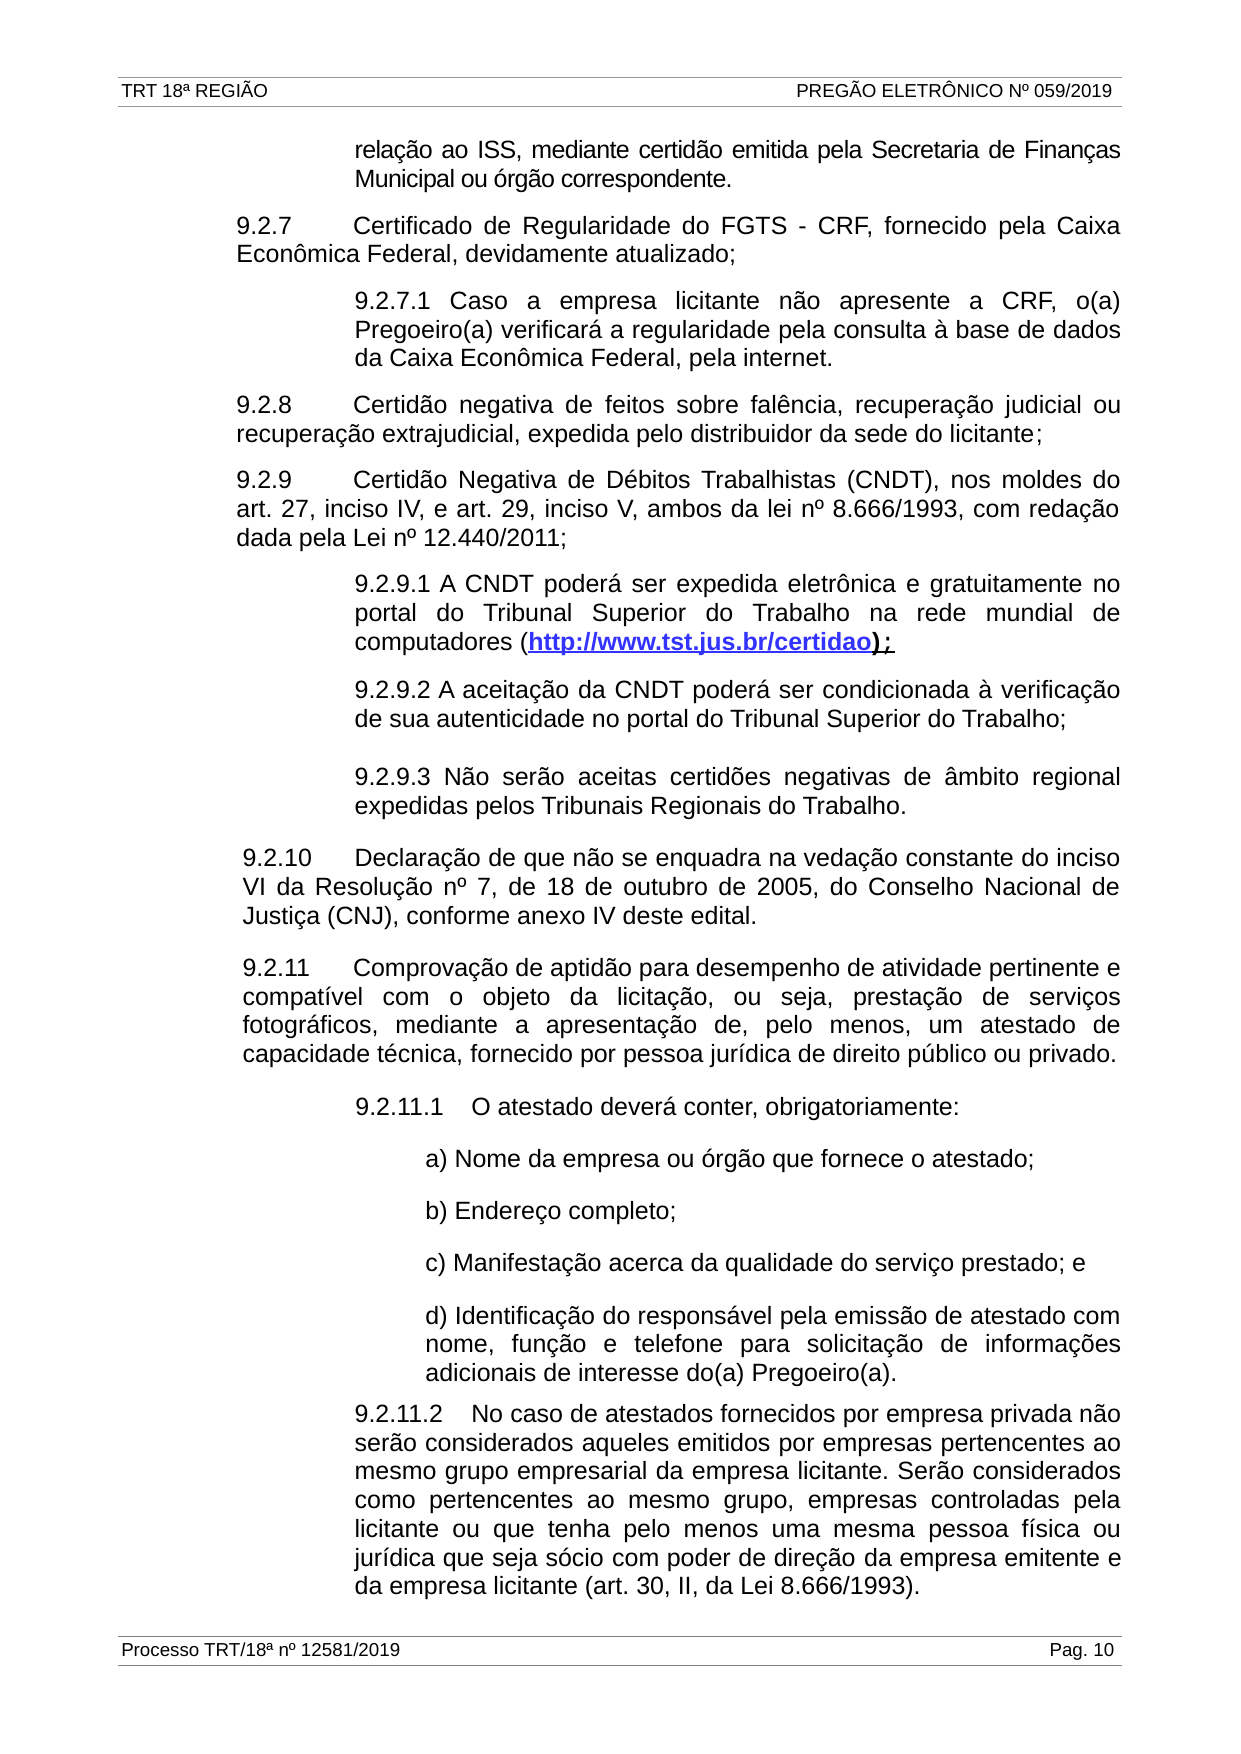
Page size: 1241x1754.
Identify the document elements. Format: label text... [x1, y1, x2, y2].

list 9.2.10 Declaração de que não se enquadra na vedação constante do inciso VI da Resolução nº 7, de 18 de outubro de 2005, do Conselho Nacional de Justiça (CNJ), conforme anexo IV deste edital. [242, 843, 1122, 929]
list 9.2.9.1 A CNDT poderá ser expedida eletrônica e gratuitamente no portal do Tribunal Superior do Trabalho na rede mundial de computadores (http://www.tst.jus.br/certidao); [354, 569, 1122, 657]
list d) Identificação do responsável pela emissão de atestado com nome, função e telefone para solicitação de informações adicionais de interesse do(a) Pregoeiro(a). [425, 1301, 1122, 1387]
text 9.2.8 Certidão negativa de feitos sobre falência, recuperação judicial ou recuperação extrajudicial, expedida pelo distribuidor da sede do licitante; [236, 390, 1122, 447]
text 9.2.7 Certificado de Regularidade do FGTS - CRF, fornecido pela Caixa Econômica Federal, devidamente atualizado; [236, 211, 1122, 268]
text 9.2.7.1 Caso a empresa licitante não apresente a CRF, o(a) Pregoeiro(a) verificará a regularidade pela consulta à base de dados da Caixa Econômica Federal, pela internet. [354, 286, 1122, 372]
list 9.2.9.2 A aceitação da CNDT poderá ser condicionada à verificação de sua autenticidade no portal do Tribunal Superior do Trabalho; [354, 675, 1122, 733]
list 9.2.11 Comprovação de aptidão para desempenho de atividade pertinente e compatível com o objeto da licitação, ou seja, prestação de serviços fotográficos, mediante a apresentação de, pelo menos, um atestado de capacidade técnica, fornecido por pessoa jurídica de direito público ou privado. [242, 953, 1122, 1068]
text 9.2.11.1 O atestado deverá conter, obrigatoriamente: [355, 1092, 1122, 1120]
list c) Manifestação acerca da qualidade do serviço prestado; e [425, 1248, 1122, 1277]
list 9.2.9.3 Não serão aceitas certidões negativas de âmbito regional expedidas pelos Tribunais Regionais do Trabalho. [354, 762, 1122, 820]
text relação ao ISS, mediante certidão emitida pela Secretaria de Finanças Municipal ou órgão correspondente. [354, 136, 1122, 193]
list b) Endereço completo; [425, 1196, 1122, 1225]
list 9.2.9 Certidão Negativa de Débitos Trabalhistas (CNDT), nos moldes do art. 27, inciso IV, e art. 29, inciso V, ambos da lei nº 8.666/1993, com redação dada pela Lei nº 12.440/2011; [236, 465, 1122, 551]
list a) Nome da empresa ou órgão que fornece o atestado; [425, 1144, 1122, 1173]
list 9.2.11.2 No caso de atestados fornecidos por empresa privada não serão considerados aqueles emitidos por empresas pertencentes ao mesmo grupo empresarial da empresa licitante. Serão considerados como pertencentes ao mesmo grupo, empresas controladas pela licitante ou que tenha pelo menos uma mesma pessoa física ou jurídica que seja sócio com poder de direção da empresa emitente e da empresa licitante (art. 30, II, da Lei 8.666/1993). [319, 1399, 1122, 1600]
